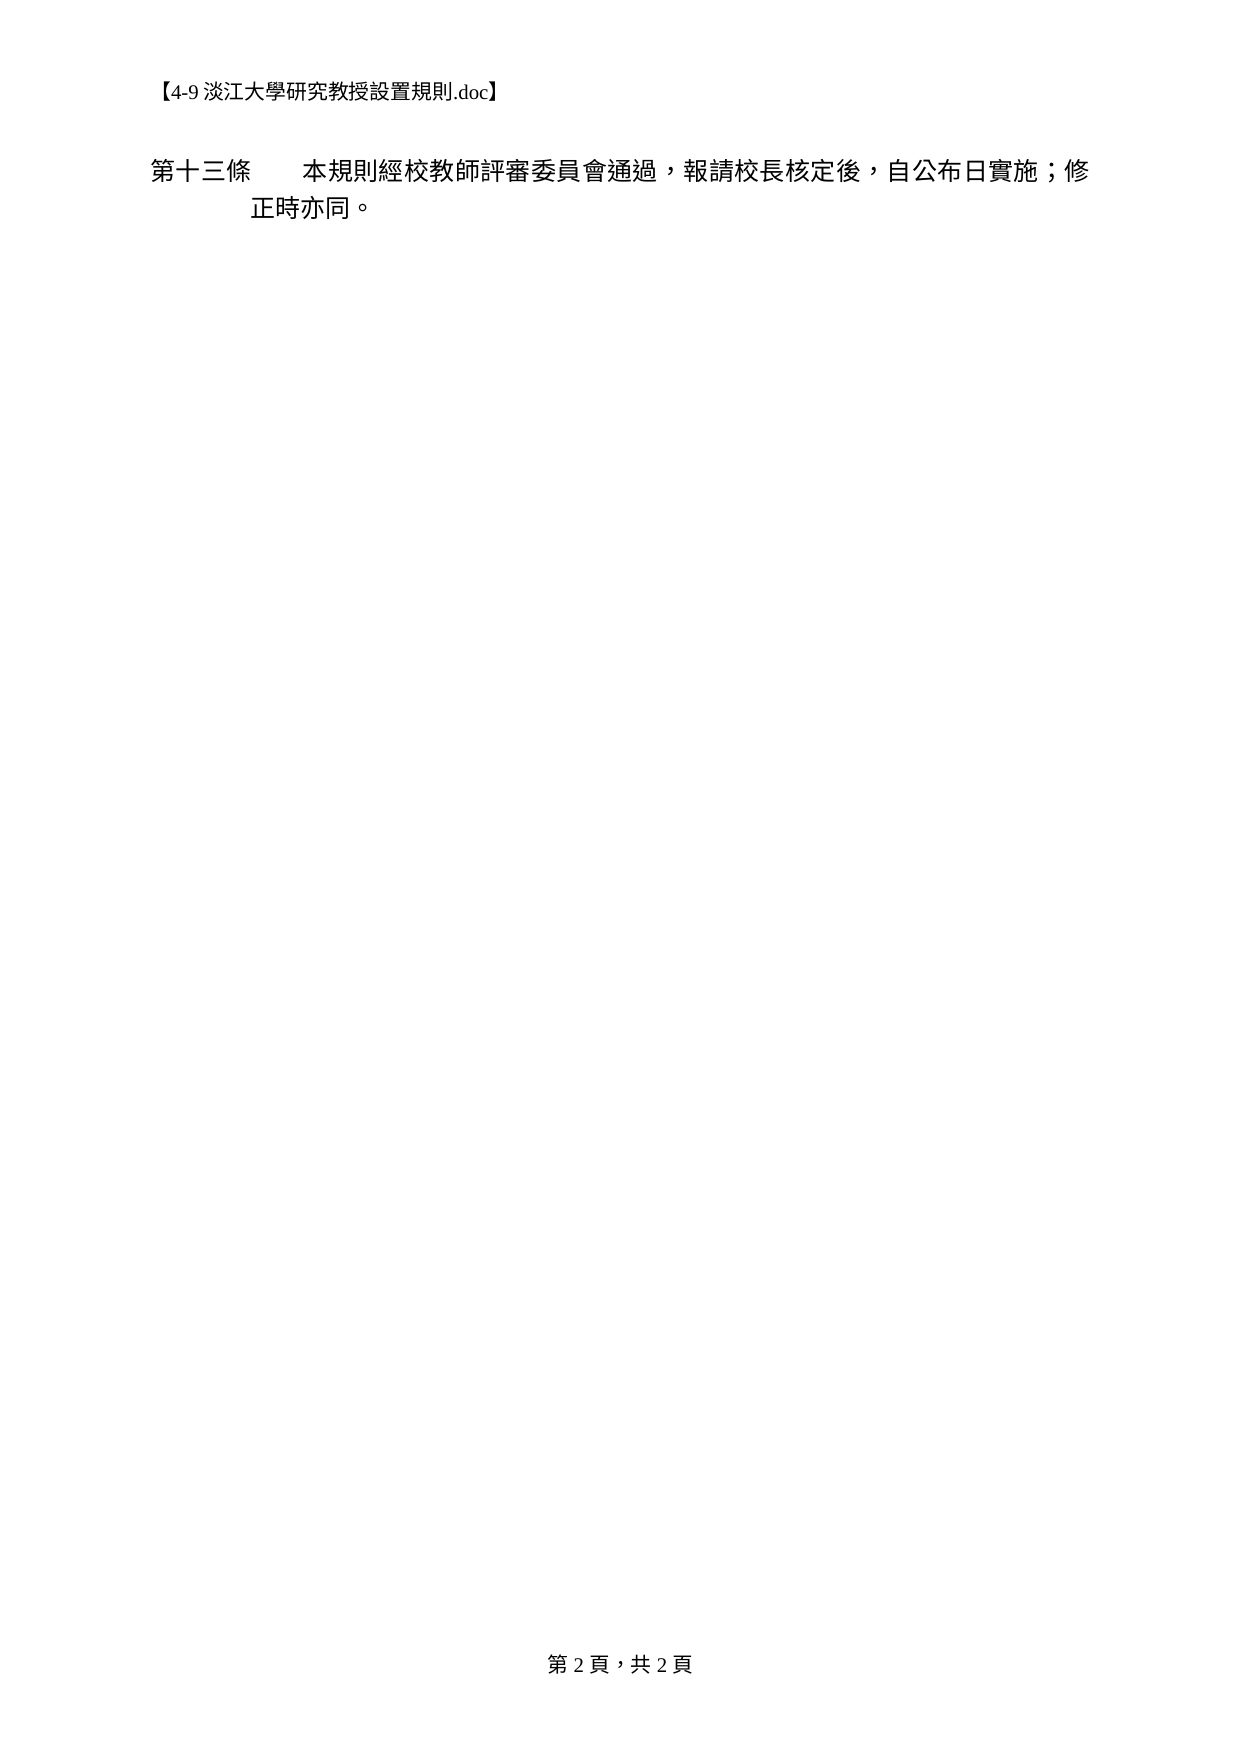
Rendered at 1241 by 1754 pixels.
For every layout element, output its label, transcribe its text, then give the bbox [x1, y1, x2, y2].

text 第十三條 本規則經校教師評審委員會通過，報請校長核定後，自公布日實施；修正時亦同。 [150, 150, 1090, 225]
